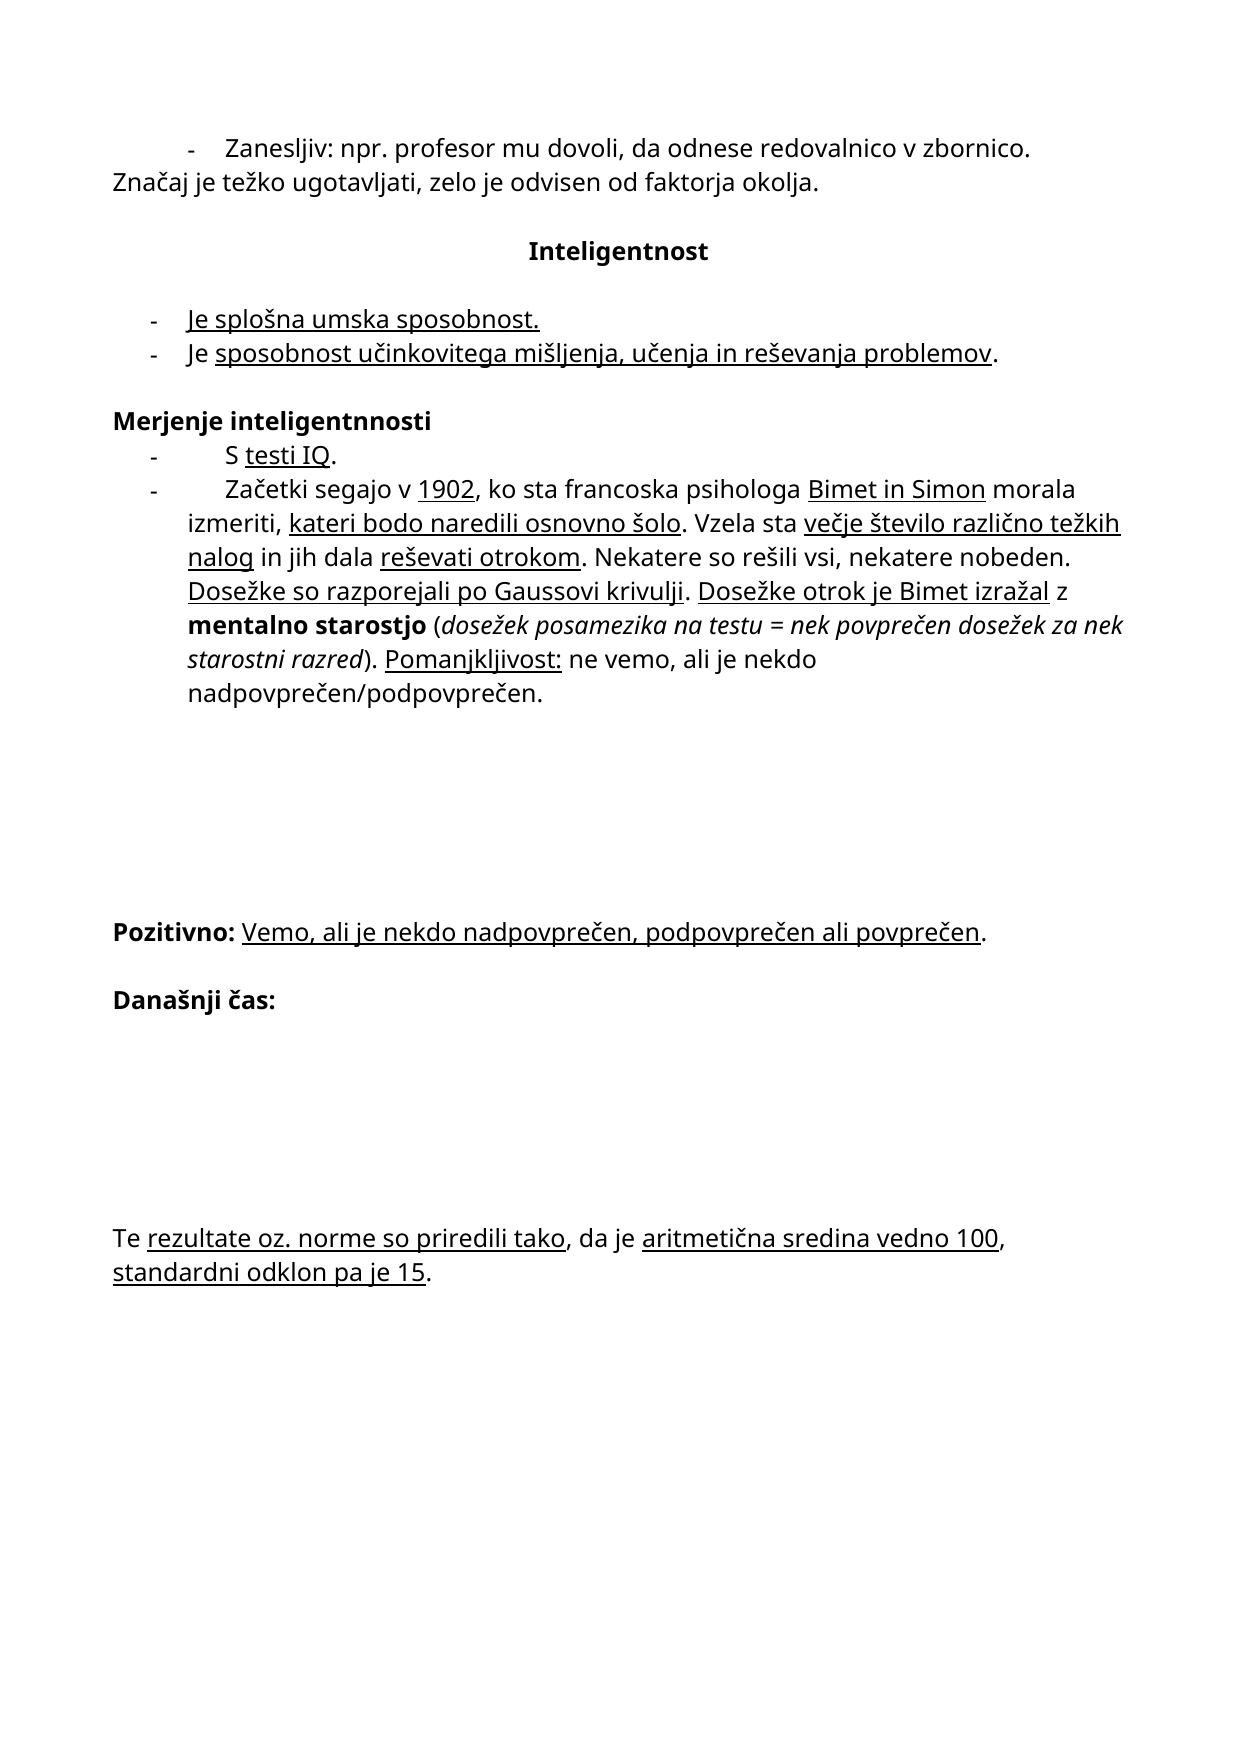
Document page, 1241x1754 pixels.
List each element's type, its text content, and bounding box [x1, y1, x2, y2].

text Merjenje inteligentnnosti [112, 403, 1125, 438]
list Je splošna umska sposobnost. [150, 301, 1125, 335]
text Te rezultate oz. norme so priredili tako, da je aritmetična sredina vedno 100, standardni odklon pa je 15. [112, 1221, 1125, 1289]
list Zanesljiv: npr. profesor mu dovoli, da odnese redovalnico v zbornico. [187, 131, 1125, 165]
list S testi IQ. [150, 438, 1125, 472]
text Današnji čas: [112, 983, 1125, 1017]
text Značaj je težko ugotavljati, zelo je odvisen od faktorja okolja. [112, 165, 1125, 199]
text Pozitivno: Vemo, ali je nekdo nadpovprečen, podpovprečen ali povprečen. [112, 914, 1125, 948]
list Začetki segajo v 1902, ko sta francoska psihologa Bimet in Simon morala izmeriti, kateri bodo naredili osnovno šolo. Vzela sta večje število različno težkih nalog in jih dala reševati otrokom. Nekatere so rešili vsi, nekatere nobeden. Dosežke so razporejali po Gaussovi krivulji. Dosežke otrok je Bimet izražal z mentalno starostjo (dosežek posamezika na testu = nek povprečen dosežek za nek starostni razred). Pomanjkljivost: ne vemo, ali je nekdo nadpovprečen/podpovprečen. [150, 472, 1125, 710]
text Inteligentnost [112, 233, 1125, 267]
list Je sposobnost učinkovitega mišljenja, učenja in reševanja problemov. [150, 335, 1125, 369]
